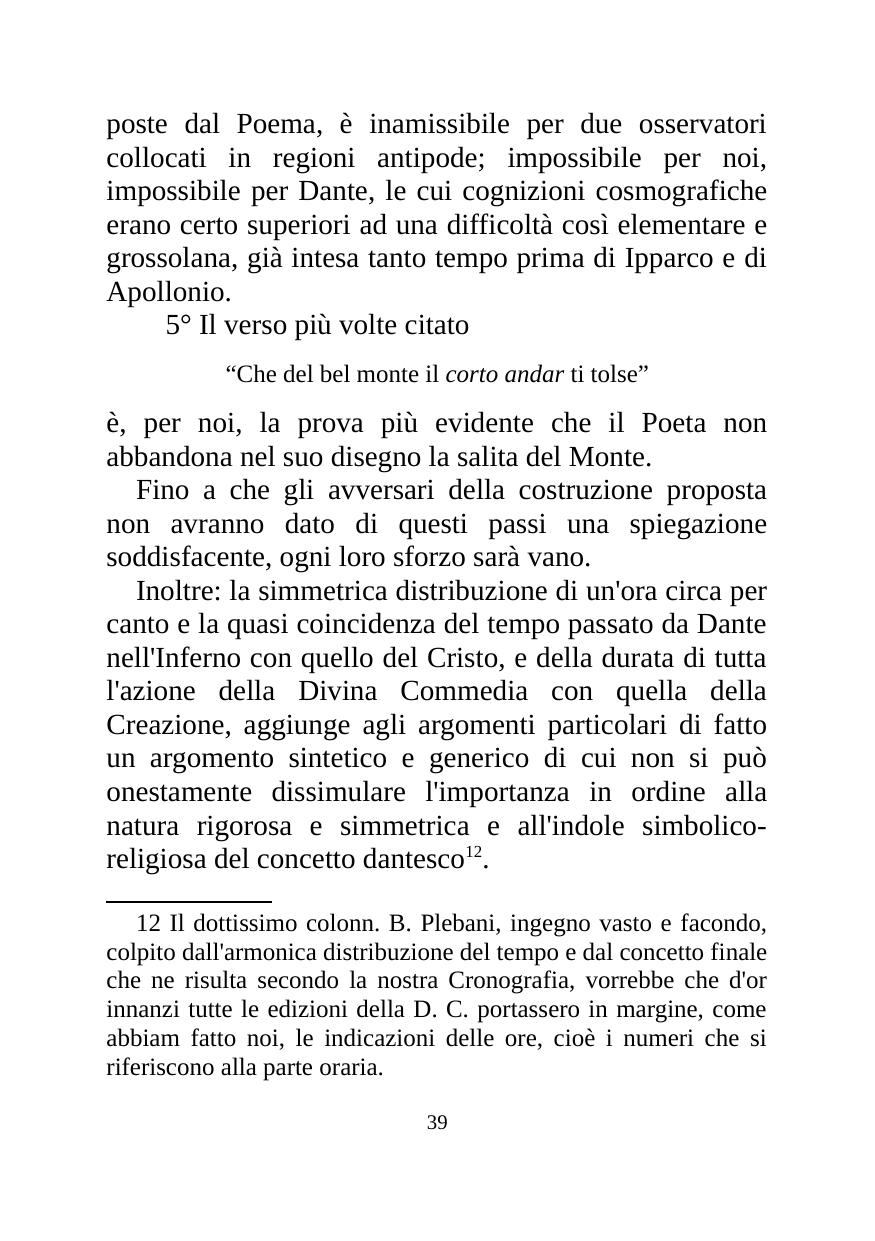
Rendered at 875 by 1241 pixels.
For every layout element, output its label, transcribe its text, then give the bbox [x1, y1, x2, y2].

text è, per noi, la prova più evidente che il Poeta non abbandona nel suo disegno la salita del Monte. [106, 405, 768, 472]
text “Che del bel monte il corto andar ti tolse” [106, 359, 768, 387]
text Fino a che gli avversari della costruzione proposta non avranno dato di questi passi una spiegazione soddisfacente, ogni loro sforzo sarà vano. [106, 472, 768, 573]
text poste dal Poema, è inamissibile per due osservatori collocati in regioni antipode; impossibile per noi, impossibile per Dante, le cui cognizioni cosmografiche erano certo superiori ad una difficoltà così elementare e grossolana, già intesa tanto tempo prima di Ipparco e di Apollonio. [106, 106, 768, 307]
text Il dottissimo colonn. B. Plebani, ingegno vasto e facondo, colpito dall'armonica distribuzione del tempo e dal concetto finale che ne risulta secondo la nostra Cronografia, vorrebbe che d'or innanzi tutte le edizioni della D. C. portassero in margine, come abbiam fatto noi, le indicazioni delle ore, cioè i numeri che si riferiscono alla parte oraria. [106, 908, 768, 1080]
text 5° Il verso più volte citato [106, 307, 768, 341]
text Inoltre: la simmetrica distribuzione di un'ora circa per canto e la quasi coincidenza del tempo passato da Dante nell'Inferno con quello del Cristo, e della durata di tutta l'azione della Divina Commedia con quella della Creazione, aggiunge agli argomenti particolari di fatto un argomento sintetico e generico di cui non si può onestamente dissimulare l'importanza in ordine alla natura rigorosa e simmetrica e all'indole simbolico-religiosa del concetto dantesco. [106, 573, 768, 875]
